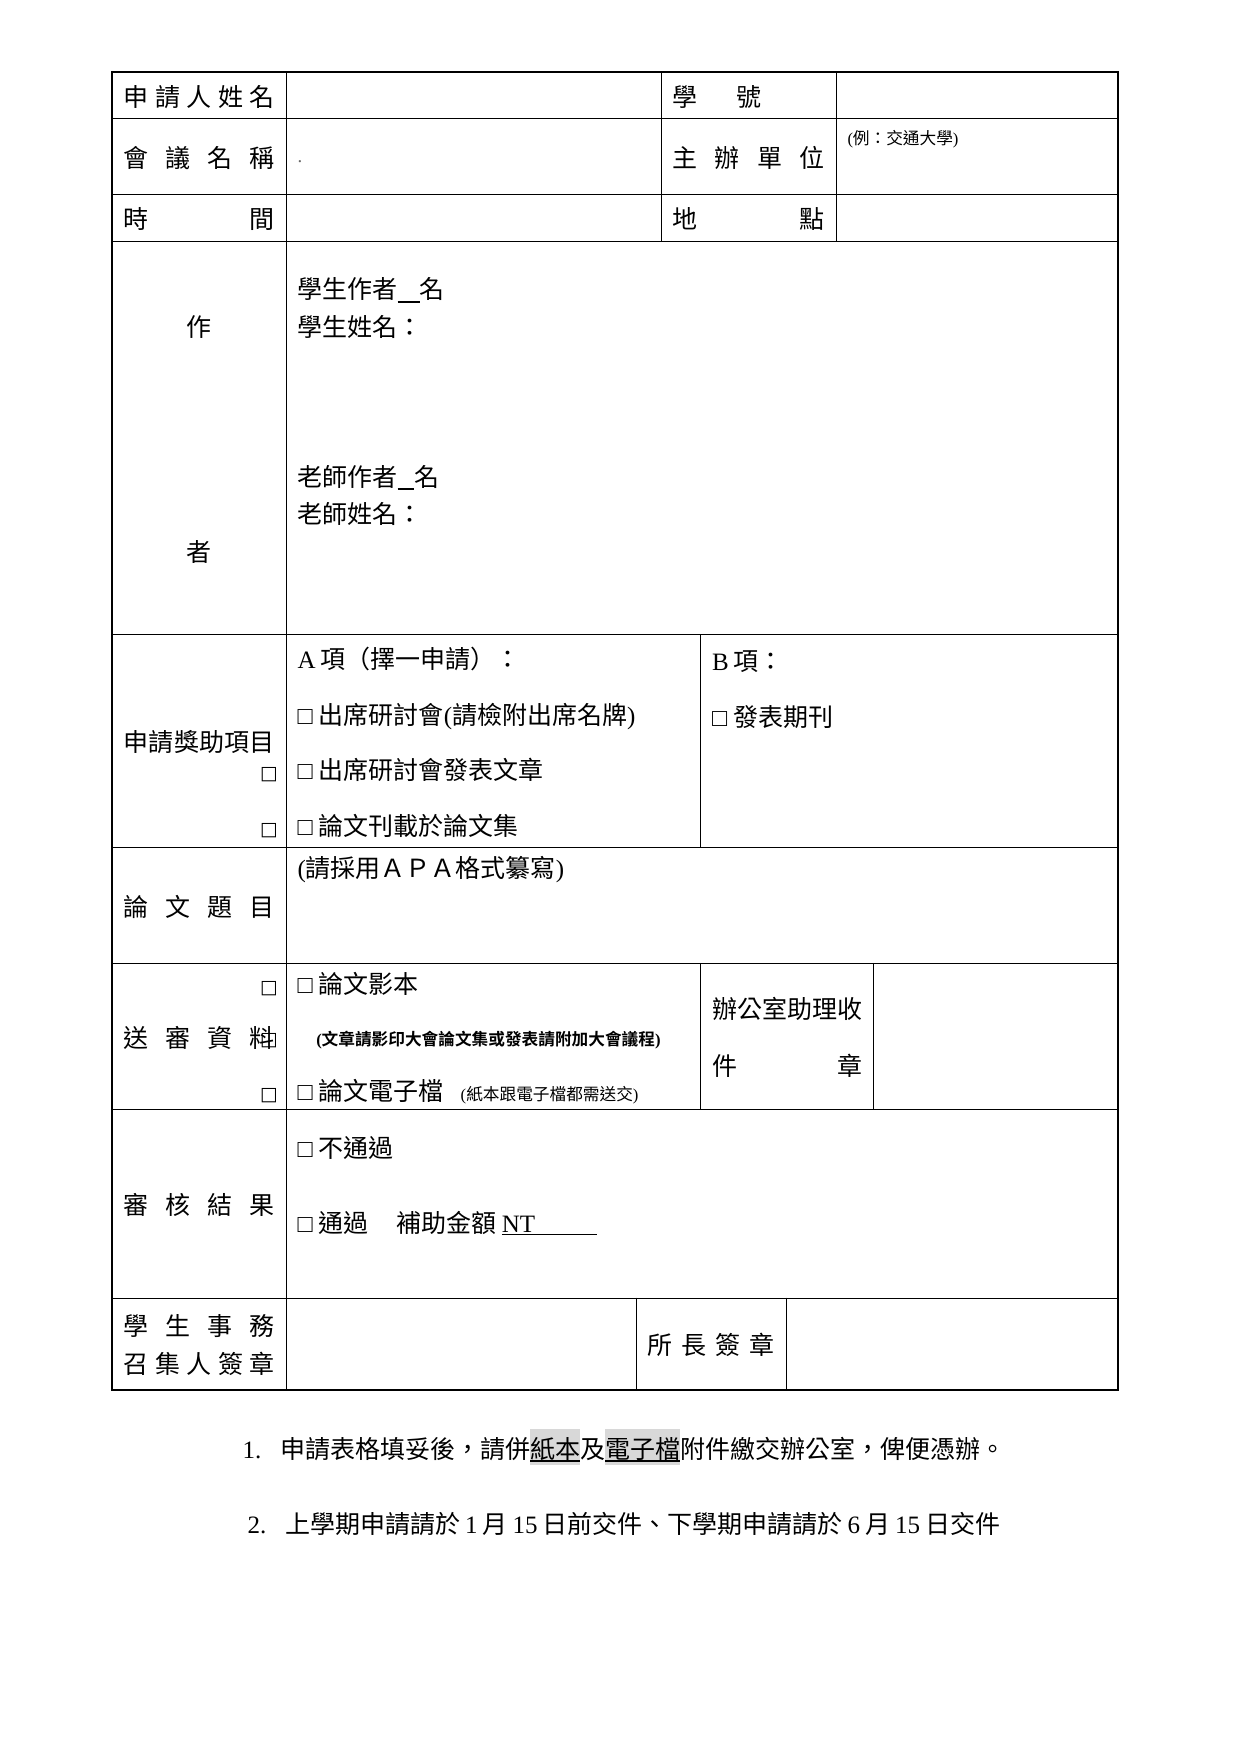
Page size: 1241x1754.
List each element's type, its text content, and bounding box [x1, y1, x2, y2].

table_cell □ 論文影本 (文章請影印大會論文集或發表請附加大會議程) □ 論文電子檔 (紙本跟電子檔都需送交) [287, 964, 700, 1108]
table_header 學 號 [662, 73, 836, 118]
table_cell [287, 1299, 636, 1389]
table_cell 論文題目 [113, 848, 286, 963]
table_cell 送審資料 [113, 964, 286, 1108]
table_cell . [287, 119, 661, 194]
table_header [287, 73, 661, 118]
table_cell 申請獎助項目 [113, 635, 286, 847]
table_header [837, 73, 1117, 118]
table_cell [837, 195, 1117, 241]
table_cell 所長簽章 [637, 1299, 786, 1389]
table_cell 會議名稱 [113, 119, 286, 194]
table_header 申請人姓名 [113, 73, 286, 118]
table_cell 辦公室助理收件章 [701, 964, 873, 1108]
list 上學期申請請於1月15日前交件、下學期申請請於6月15日交件 [125, 1503, 1122, 1541]
table_cell □ 不通過 □ 通過 補助金額NT [287, 1110, 1117, 1297]
table_cell 審核結果 [113, 1110, 286, 1297]
table_cell [287, 195, 661, 241]
table_cell [787, 1299, 1117, 1389]
table_cell 作 者 [113, 242, 286, 634]
table_cell [874, 964, 1117, 1108]
table_cell B項： □ 發表期刊 [701, 635, 1117, 847]
table_cell 地點 [662, 195, 836, 241]
table_cell 學生作者 名 學生姓名： 老師作者 名 老師姓名： [287, 242, 1117, 634]
table_cell 時間 [113, 195, 286, 241]
table_cell (請採用ＡＰＡ格式纂寫) [287, 848, 1117, 963]
table_cell A項（擇一申請）： □ 出席研討會(請檢附出席名牌) □ 出席研討會發表文章 □ 論文刊載於論文集 [287, 635, 700, 847]
table_cell 學生事務 召集人簽章 [113, 1299, 286, 1389]
list 申請表格填妥後，請併紙本及電子檔附件繳交辦公室，俾便憑辦。 [125, 1428, 1122, 1466]
table_cell (例：交通大學) [837, 119, 1117, 194]
table_cell 主辦單位 [662, 119, 836, 194]
